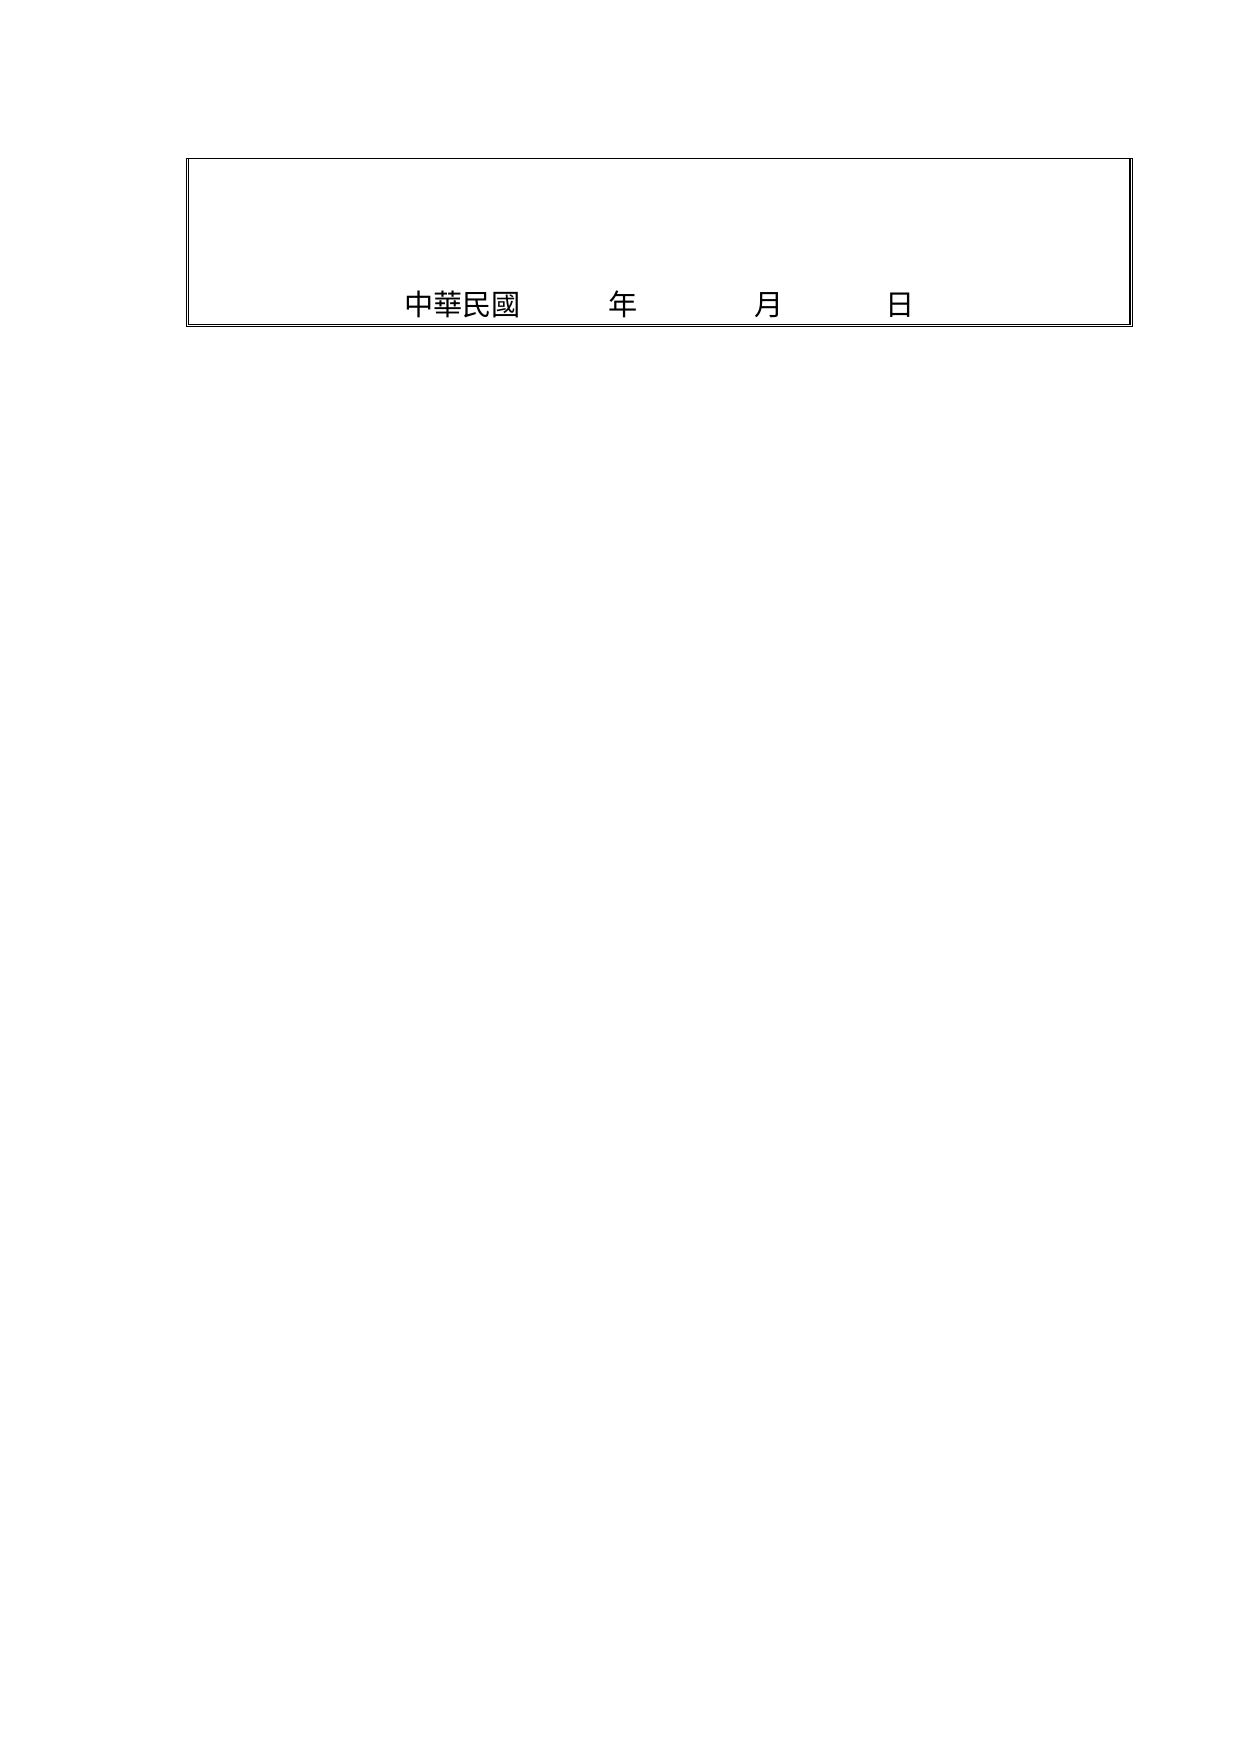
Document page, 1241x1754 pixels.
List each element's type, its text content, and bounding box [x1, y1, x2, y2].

table_cell 中華民國 年 月 日 [189, 159, 1129, 324]
